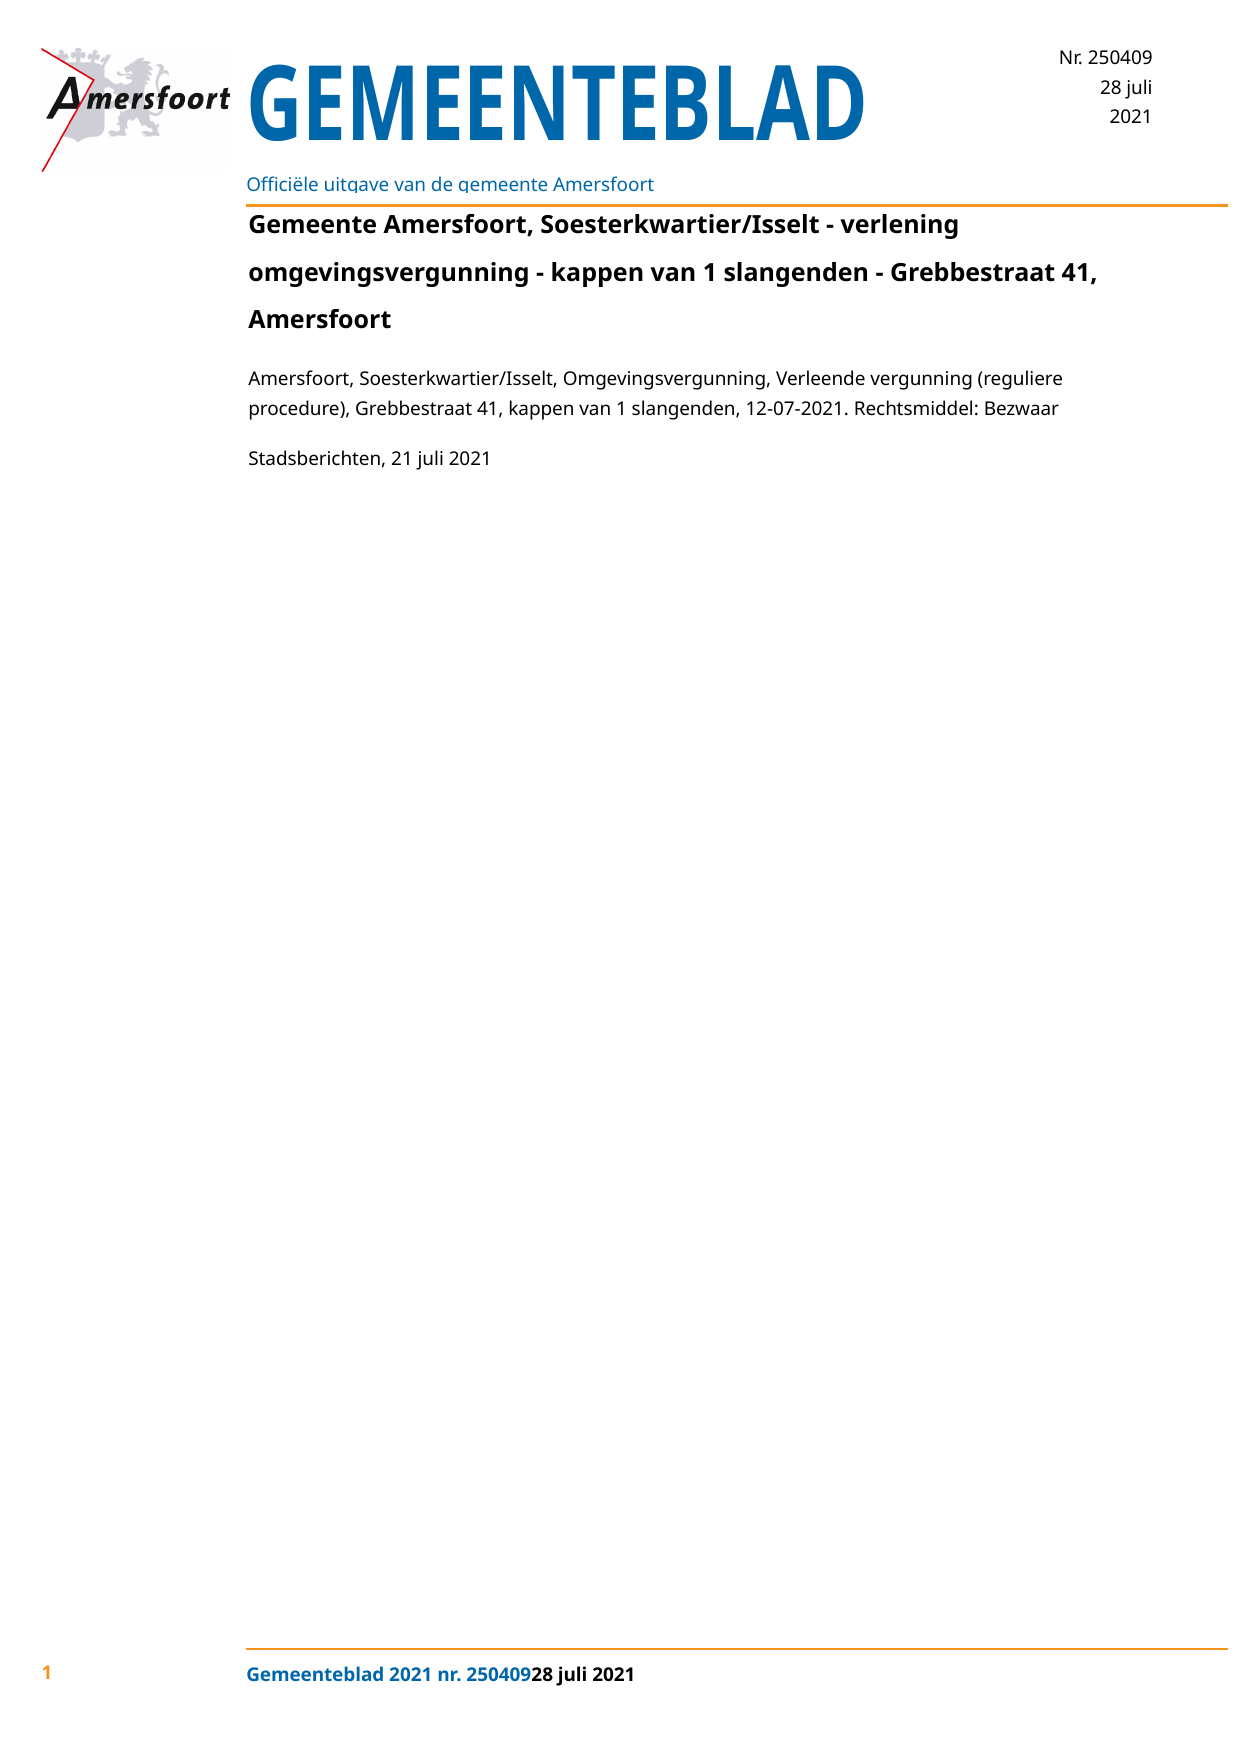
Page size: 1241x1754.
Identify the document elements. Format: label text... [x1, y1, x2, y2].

text Amersfoort, Soesterkwartier/Isselt, Omgevingsvergunning, Verleende vergunning (reguliere procedure), Grebbestraat 41, kappen van 1 slangenden, 12-07-2021. Rechtsmiddel: Bezwaar [248, 366, 1152, 421]
picture [41, 47, 231, 172]
text Stadsberichten, 21 juli 2021 [248, 446, 1152, 471]
text Gemeente Amersfoort, Soesterkwartier/Isselt - verlening omgevingsvergunning - kappen van 1 slangenden - Grebbestraat 41, Amersfoort [248, 207, 1152, 336]
